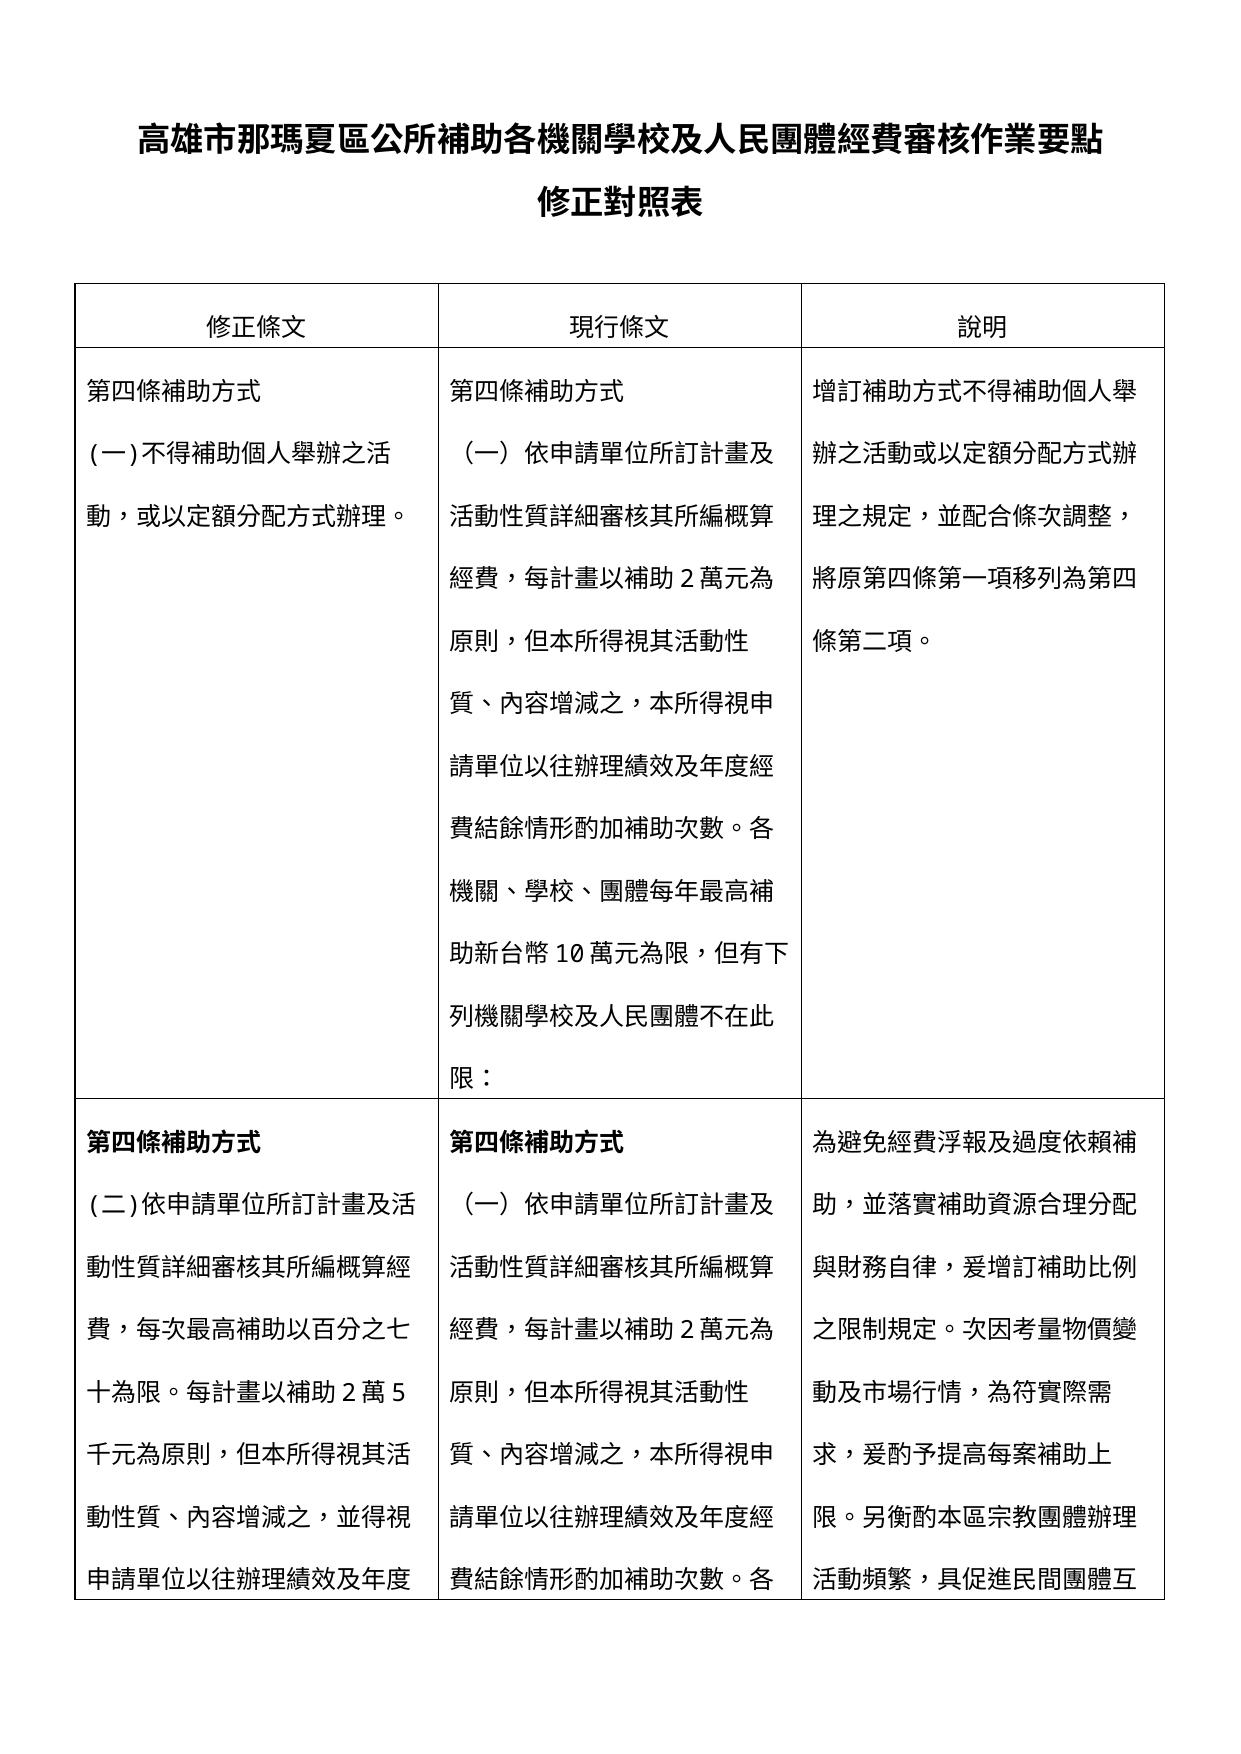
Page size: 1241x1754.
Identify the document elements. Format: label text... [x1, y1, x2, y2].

table_cell 第四條補助方式 （一）依申請單位所訂計畫及活動性質詳細審核其所編概算經費，每計畫以補助2萬元為原則，但本所得視其活動性質、內容增減之，本所得視申請單位以往辦理績效及年度經費結餘情形酌加補助次數。各機關、學校、團體每年最高補助新台幣10萬元為限，但有下列機關學校及人民團體不在此限： [439, 348, 801, 1098]
table_header 說明 [802, 284, 1164, 347]
text 修正對照表 [75, 158, 1165, 221]
table_cell 為避免經費浮報及過度依賴補助，並落實補助資源合理分配與財務自律，爰增訂補助比例之限制規定。次因考量物價變動及市場行情，為符實際需求，爰酌予提高每案補助上限。另衡酌本區宗教團體辦理活動頻繁，具促進民間團體互 [802, 1099, 1164, 1599]
table_cell 第四條補助方式 (二)依申請單位所訂計畫及活動性質詳細審核其所編概算經費，每次最高補助以百分之七十為限。每計畫以補助2萬5千元為原則，但本所得視其活動性質、內容增減之，並得視申請單位以往辦理績效及年度 [76, 1099, 438, 1599]
text 高雄市那瑪夏區公所補助各機關學校及人民團體經費審核作業要點 [75, 96, 1165, 158]
table_cell 第四條補助方式 (一)不得補助個人舉辦之活動，或以定額分配方式辦理。 [76, 348, 438, 1098]
table_header 現行條文 [439, 284, 801, 347]
table_header 修正條文 [76, 284, 438, 347]
table_cell 增訂補助方式不得補助個人舉辦之活動或以定額分配方式辦理之規定，並配合條次調整，將原第四條第一項移列為第四條第二項。 [802, 348, 1164, 1098]
table_cell 第四條補助方式 （一）依申請單位所訂計畫及活動性質詳細審核其所編概算經費，每計畫以補助2萬元為原則，但本所得視其活動性質、內容增減之，本所得視申請單位以往辦理績效及年度經費結餘情形酌加補助次數。各 [439, 1099, 801, 1599]
